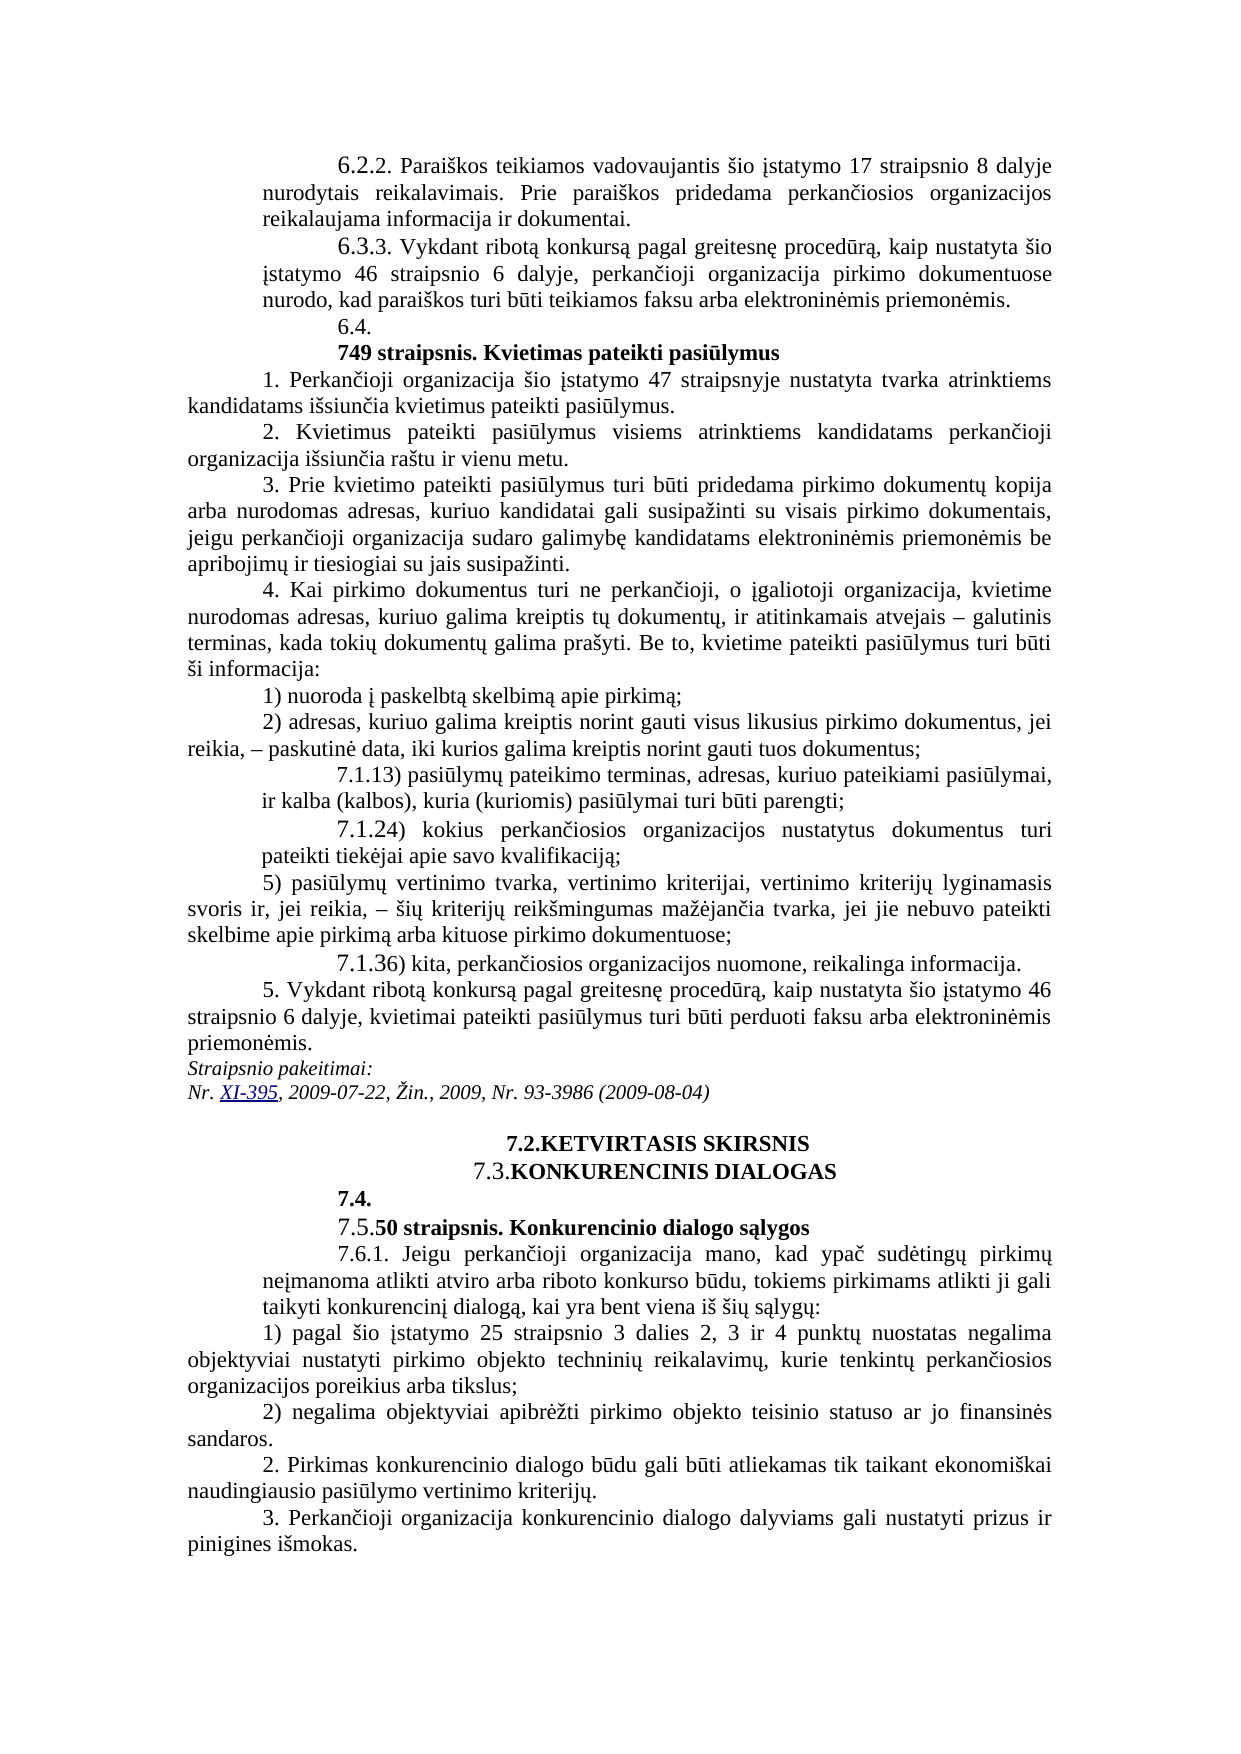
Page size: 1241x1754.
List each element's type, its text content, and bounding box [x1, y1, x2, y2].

text 2. Kvietimus pateikti pasiūlymus visiems atrinktiems kandidatams perkančioji organizacija išsiunčia raštu ir vienu metu. [187, 418, 1053, 471]
subtitle 50 straipsnis. Konkurencinio dialogo sąlygos [187, 1212, 1053, 1240]
subtitle 6) kita, perkančiosios organizacijos nuomone, reikalinga informacija. [187, 948, 1053, 977]
text 1) nuoroda į paskelbtą skelbimą apie pirkimą; [187, 682, 1053, 708]
text 1. Perkančioji organizacija šio įstatymo 47 straipsnyje nustatyta tvarka atrinktiems kandidatams išsiunčia kvietimus pateikti pasiūlymus. [187, 366, 1053, 418]
text Nr. XI-395, 2009-07-22, Žin., 2009, Nr. 93-3986 (2009-08-04) [187, 1080, 1053, 1104]
text 2) negalima objektyviai apibrėžti pirkimo objekto teisinio statuso ar jo finansinės sandaros. [187, 1398, 1053, 1451]
subtitle 49 straipsnis. Kvietimas pateikti pasiūlymus [187, 339, 1053, 366]
text 1) pagal šio įstatymo 25 straipsnio 3 dalies 2, 3 ir 4 punktų nuostatas negalima objektyviai nustatyti pirkimo objekto techninių reikalavimų, kurie tenkintų perkančiosios organizacijos poreikius arba tikslus; [187, 1319, 1053, 1398]
text 3. Perkančioji organizacija konkurencinio dialogo dalyviams gali nustatyti prizus ir pinigines išmokas. [187, 1504, 1053, 1557]
text 4. Kai pirkimo dokumentus turi ne perkančioji, o įgaliotoji organizacija, kvietime nurodomas adresas, kuriuo galima kreiptis tų dokumentų, ir atitinkamais atvejais – galutinis terminas, kada tokių dokumentų galima prašyti. Be to, kvietime pateikti pasiūlymus turi būti ši informacija: [187, 576, 1053, 682]
text 2. Pirkimas konkurencinio dialogo būdu gali būti atliekamas tik taikant ekonomiškai naudingiausio pasiūlymo vertinimo kriterijų. [187, 1451, 1053, 1504]
text Straipsnio pakeitimai: [187, 1056, 1053, 1080]
subtitle 1. Jeigu perkančioji organizacija mano, kad ypač sudėtingų pirkimų neįmanoma atlikti atviro arba riboto konkurso būdu, tokiems pirkimams atlikti ji gali taikyti konkurencinį dialogą, kai yra bent viena iš šių sąlygų: [187, 1240, 1053, 1319]
text 2) adresas, kuriuo galima kreiptis norint gauti visus likusius pirkimo dokumentus, jei reikia, – paskutinė data, iki kurios galima kreiptis norint gauti tuos dokumentus; [187, 708, 1053, 761]
subtitle 4) kokius perkančiosios organizacijos nustatytus dokumentus turi pateikti tiekėjai apie savo kvalifikaciją; [187, 814, 1053, 869]
subtitle 3) pasiūlymų pateikimo terminas, adresas, kuriuo pateikiami pasiūlymai, ir kalba (kalbos), kuria (kuriomis) pasiūlymai turi būti parengti; [187, 761, 1053, 814]
text 5. Vykdant ribotą konkursą pagal greitesnę procedūrą, kaip nustatyta šio įstatymo 46 straipsnio 6 dalyje, kvietimai pateikti pasiūlymus turi būti perduoti faksu arba elektroninėmis priemonėmis. [187, 977, 1053, 1056]
subtitle 3. Vykdant ribotą konkursą pagal greitesnę procedūrą, kaip nustatyta šio įstatymo 46 straipsnio 6 dalyje, perkančioji organizacija pirkimo dokumentuose nurodo, kad paraiškos turi būti teikiamos faksu arba elektroninėmis priemonėmis. [187, 231, 1053, 313]
text 5) pasiūlymų vertinimo tvarka, vertinimo kriterijai, vertinimo kriterijų lyginamasis svoris ir, jei reikia, – šių kriterijų reikšmingumas mažėjančia tvarka, jei jie nebuvo pateikti skelbime apie pirkimą arba kituose pirkimo dokumentuose; [187, 869, 1053, 948]
subtitle Konkurencinis dialogas [187, 1156, 1053, 1185]
subtitle KETVIRTASIS SKIRSNIS [187, 1130, 1053, 1156]
text 3. Prie kvietimo pateikti pasiūlymus turi būti pridedama pirkimo dokumentų kopija arba nurodomas adresas, kuriuo kandidatai gali susipažinti su visais pirkimo dokumentais, jeigu perkančioji organizacija sudaro galimybę kandidatams elektroninėmis priemonėmis be apribojimų ir tiesiogiai su jais susipažinti. [187, 471, 1053, 576]
subtitle 2. Paraiškos teikiamos vadovaujantis šio įstatymo 17 straipsnio 8 dalyje nurodytais reikalavimais. Prie paraiškos pridedama perkančiosios organizacijos reikalaujama informacija ir dokumentai. [187, 150, 1053, 231]
